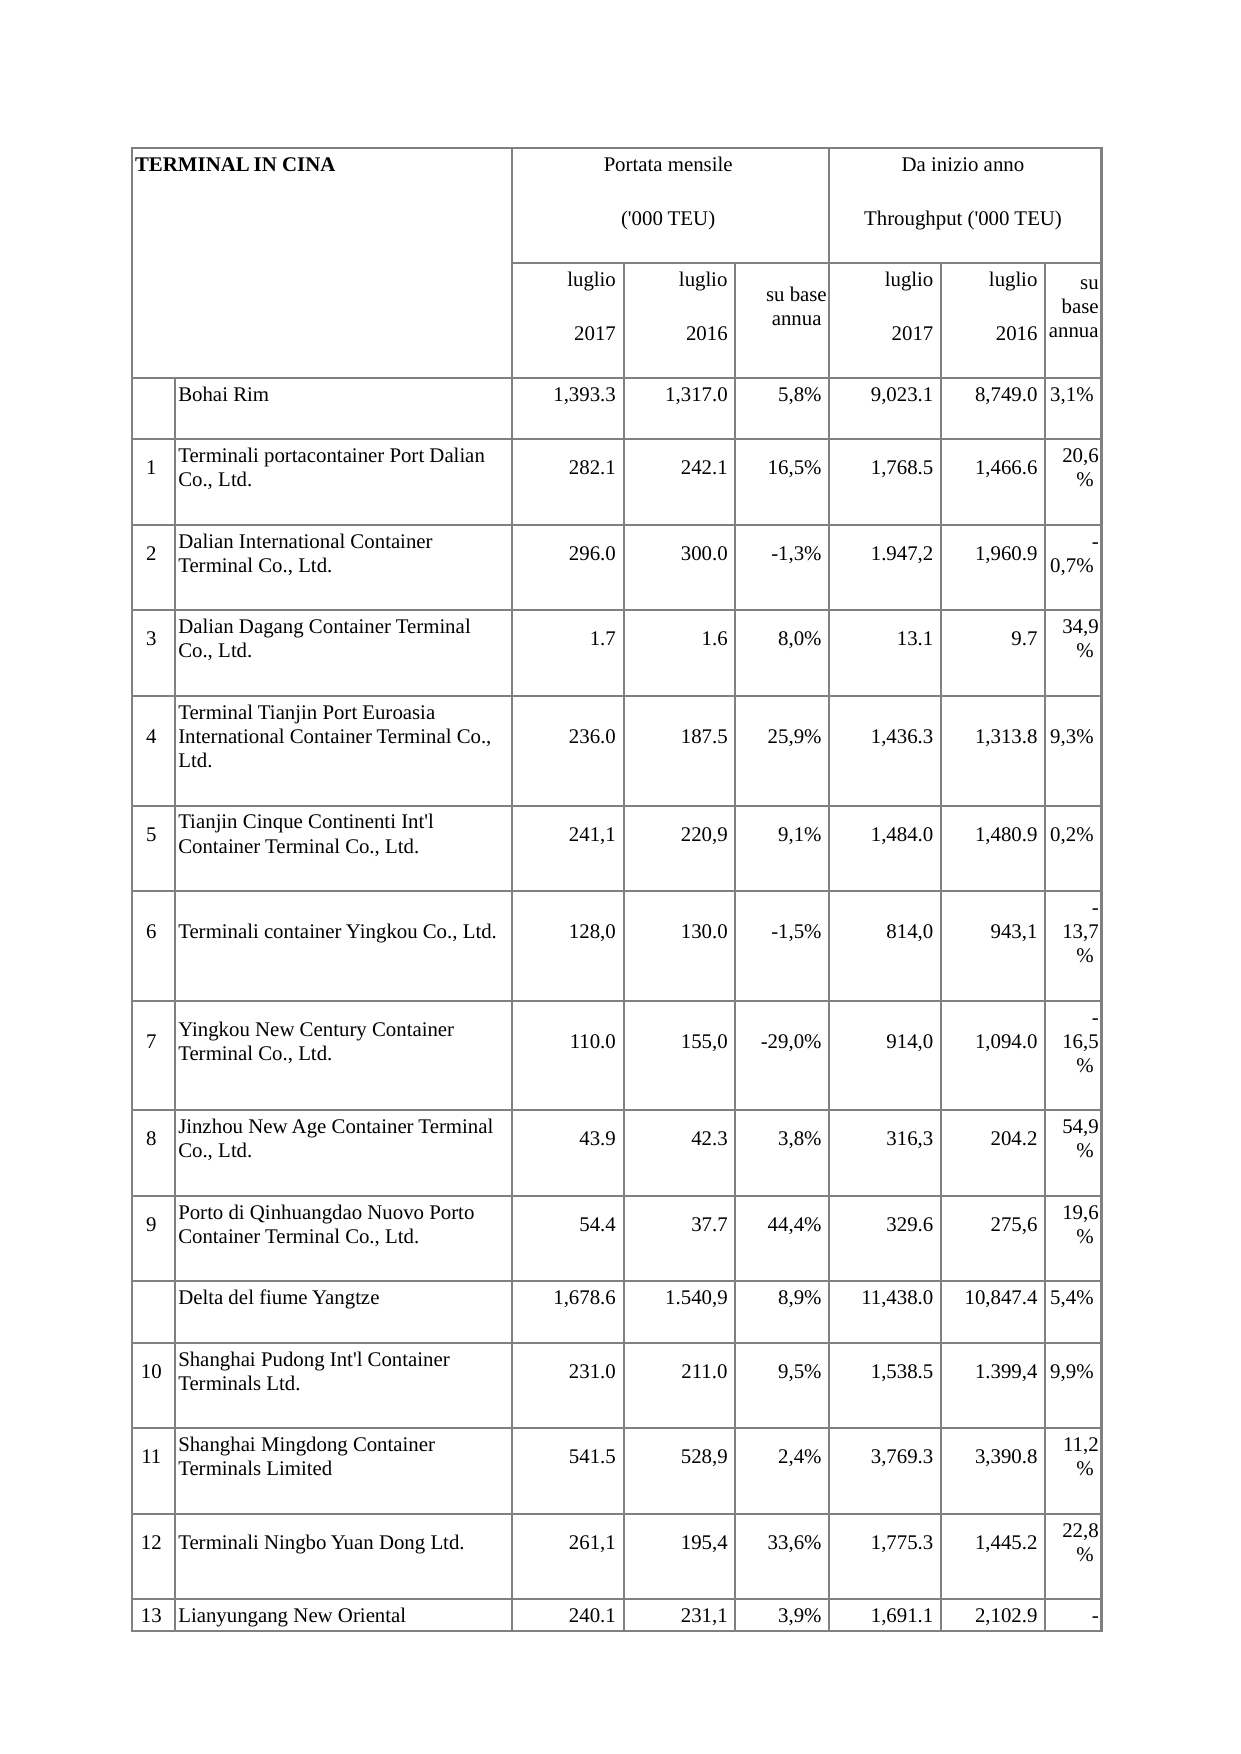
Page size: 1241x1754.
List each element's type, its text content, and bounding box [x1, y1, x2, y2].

table_cell 2 [133, 526, 174, 609]
table_cell 11 [133, 1429, 174, 1513]
table_cell 261,1 [513, 1515, 623, 1598]
table_cell 220,9 [625, 807, 734, 890]
table_cell -0,7% [1046, 526, 1100, 609]
table_cell 2,102.9 [942, 1600, 1044, 1630]
table_cell luglio 2017 [513, 264, 623, 377]
table_cell 1 [133, 440, 174, 524]
table_cell 9,1% [736, 807, 828, 890]
table_cell 12 [133, 1515, 174, 1598]
table_cell 8,749.0 [942, 379, 1044, 438]
table_cell 1,393.3 [513, 379, 623, 438]
table_cell 8,0% [736, 611, 828, 695]
table_cell 231.0 [513, 1344, 623, 1427]
table_cell 5,4% [1046, 1282, 1100, 1342]
table_cell 11,2% [1046, 1429, 1100, 1513]
table_cell 33,6% [736, 1515, 828, 1598]
table_cell 54.4 [513, 1197, 623, 1280]
table_cell Lianyungang New Oriental [176, 1600, 511, 1630]
table_cell 5,8% [736, 379, 828, 438]
table_cell 1,678.6 [513, 1282, 623, 1342]
table_cell luglio 2016 [942, 264, 1044, 377]
table_cell Yingkou New Century Container Terminal Co., Ltd. [176, 1002, 511, 1109]
table_cell 13.1 [830, 611, 940, 695]
table_cell luglio 2017 [830, 264, 940, 377]
table_cell 231,1 [625, 1600, 734, 1630]
table_cell 1,538.5 [830, 1344, 940, 1427]
table_cell 1,466.6 [942, 440, 1044, 524]
table_cell 814,0 [830, 892, 940, 999]
table_cell 1,484.0 [830, 807, 940, 890]
table_cell Jinzhou New Age Container Terminal Co., Ltd. [176, 1111, 511, 1195]
table_cell 25,9% [736, 697, 828, 804]
table_cell 9 [133, 1197, 174, 1280]
table_cell 943,1 [942, 892, 1044, 999]
table_cell Terminali Ningbo Yuan Dong Ltd. [176, 1515, 511, 1598]
table_cell Shanghai Pudong Int'l Container Terminals Ltd. [176, 1344, 511, 1427]
table_cell 275,6 [942, 1197, 1044, 1280]
table_cell 211.0 [625, 1344, 734, 1427]
table_cell 241,1 [513, 807, 623, 890]
table_cell 1,691.1 [830, 1600, 940, 1630]
table_cell -16,5% [1046, 1002, 1100, 1109]
table_cell -13,7% [1046, 892, 1100, 999]
table_cell Tianjin Cinque Continenti Int'l Container Terminal Co., Ltd. [176, 807, 511, 890]
table_header Portata mensile ('000 TEU) [513, 149, 828, 262]
table_cell 9,9% [1046, 1344, 1100, 1427]
table_cell 1,445.2 [942, 1515, 1044, 1598]
table_cell Terminali container Yingkou Co., Ltd. [176, 892, 511, 999]
table_cell 204.2 [942, 1111, 1044, 1195]
table_cell 1,768.5 [830, 440, 940, 524]
table_cell -1,3% [736, 526, 828, 609]
table_cell Dalian Dagang Container Terminal Co., Ltd. [176, 611, 511, 695]
table_cell 8,9% [736, 1282, 828, 1342]
table_cell 22,8% [1046, 1515, 1100, 1598]
table_cell 240.1 [513, 1600, 623, 1630]
table_cell 4 [133, 697, 174, 804]
table_cell 110.0 [513, 1002, 623, 1109]
table_cell 3 [133, 611, 174, 695]
table_cell 9,5% [736, 1344, 828, 1427]
table_cell luglio 2016 [625, 264, 734, 377]
table_cell su base annua [736, 264, 828, 377]
table_cell 242.1 [625, 440, 734, 524]
table_cell 3,769.3 [830, 1429, 940, 1513]
table_cell 316,3 [830, 1111, 940, 1195]
table_cell 43.9 [513, 1111, 623, 1195]
table_cell [1046, 1600, 1100, 1630]
table_cell 16,5% [736, 440, 828, 524]
table_cell 34,9% [1046, 611, 1100, 695]
table_cell 282.1 [513, 440, 623, 524]
table_cell 1,436.3 [830, 697, 940, 804]
table_cell 8 [133, 1111, 174, 1195]
table_cell 1.947,2 [830, 526, 940, 609]
table_cell Terminali portacontainer Port Dalian Co., Ltd. [176, 440, 511, 524]
table_cell Porto di Qinhuangdao Nuovo Porto Container Terminal Co., Ltd. [176, 1197, 511, 1280]
table_header TERMINAL IN CINA [133, 149, 511, 377]
table_cell -29,0% [736, 1002, 828, 1109]
table_cell 1,094.0 [942, 1002, 1044, 1109]
table_cell 541.5 [513, 1429, 623, 1513]
table_cell 1,317.0 [625, 379, 734, 438]
table_cell Delta del fiume Yangtze [176, 1282, 511, 1342]
table_cell su base annua [1046, 264, 1100, 377]
table_cell 7 [133, 1002, 174, 1109]
table_cell 10 [133, 1344, 174, 1427]
table_cell Terminal Tianjin Port Euroasia International Container Terminal Co., Ltd. [176, 697, 511, 804]
table_cell 329.6 [830, 1197, 940, 1280]
table_cell 155,0 [625, 1002, 734, 1109]
table_cell 19,6% [1046, 1197, 1100, 1280]
table_cell Bohai Rim [176, 379, 511, 438]
table_cell 300.0 [625, 526, 734, 609]
table_cell [133, 379, 174, 438]
table_cell 3,390.8 [942, 1429, 1044, 1513]
table_cell Dalian International Container Terminal Co., Ltd. [176, 526, 511, 609]
table_cell 2,4% [736, 1429, 828, 1513]
table_cell [133, 1282, 174, 1342]
table_cell 5 [133, 807, 174, 890]
table_cell 128,0 [513, 892, 623, 999]
table_cell 1.540,9 [625, 1282, 734, 1342]
table_cell 914,0 [830, 1002, 940, 1109]
table_cell 187.5 [625, 697, 734, 804]
table_cell 130.0 [625, 892, 734, 999]
table_cell 296.0 [513, 526, 623, 609]
table_cell 13 [133, 1600, 174, 1630]
table_cell Shanghai Mingdong Container Terminals Limited [176, 1429, 511, 1513]
table_cell 1,480.9 [942, 807, 1044, 890]
table_cell 1.6 [625, 611, 734, 695]
table_cell 236.0 [513, 697, 623, 804]
table_cell 195,4 [625, 1515, 734, 1598]
table_cell 9,3% [1046, 697, 1100, 804]
table_cell 1,775.3 [830, 1515, 940, 1598]
table_cell 1,960.9 [942, 526, 1044, 609]
table_cell 0,2% [1046, 807, 1100, 890]
table_cell 1.399,4 [942, 1344, 1044, 1427]
table_cell 20,6% [1046, 440, 1100, 524]
table_cell 37.7 [625, 1197, 734, 1280]
table_cell 528,9 [625, 1429, 734, 1513]
table_cell 42.3 [625, 1111, 734, 1195]
table_cell 1.7 [513, 611, 623, 695]
table_cell 54,9% [1046, 1111, 1100, 1195]
table_cell 3,9% [736, 1600, 828, 1630]
table_cell 3,8% [736, 1111, 828, 1195]
table_cell 9,023.1 [830, 379, 940, 438]
table_cell 44,4% [736, 1197, 828, 1280]
table_header Da inizio anno Throughput ('000 TEU) [830, 149, 1100, 262]
table_cell 9.7 [942, 611, 1044, 695]
table_cell -1,5% [736, 892, 828, 999]
table_cell 10,847.4 [942, 1282, 1044, 1342]
table_cell 6 [133, 892, 174, 999]
table_cell 3,1% [1046, 379, 1100, 438]
table_cell 11,438.0 [830, 1282, 940, 1342]
table_cell 1,313.8 [942, 697, 1044, 804]
